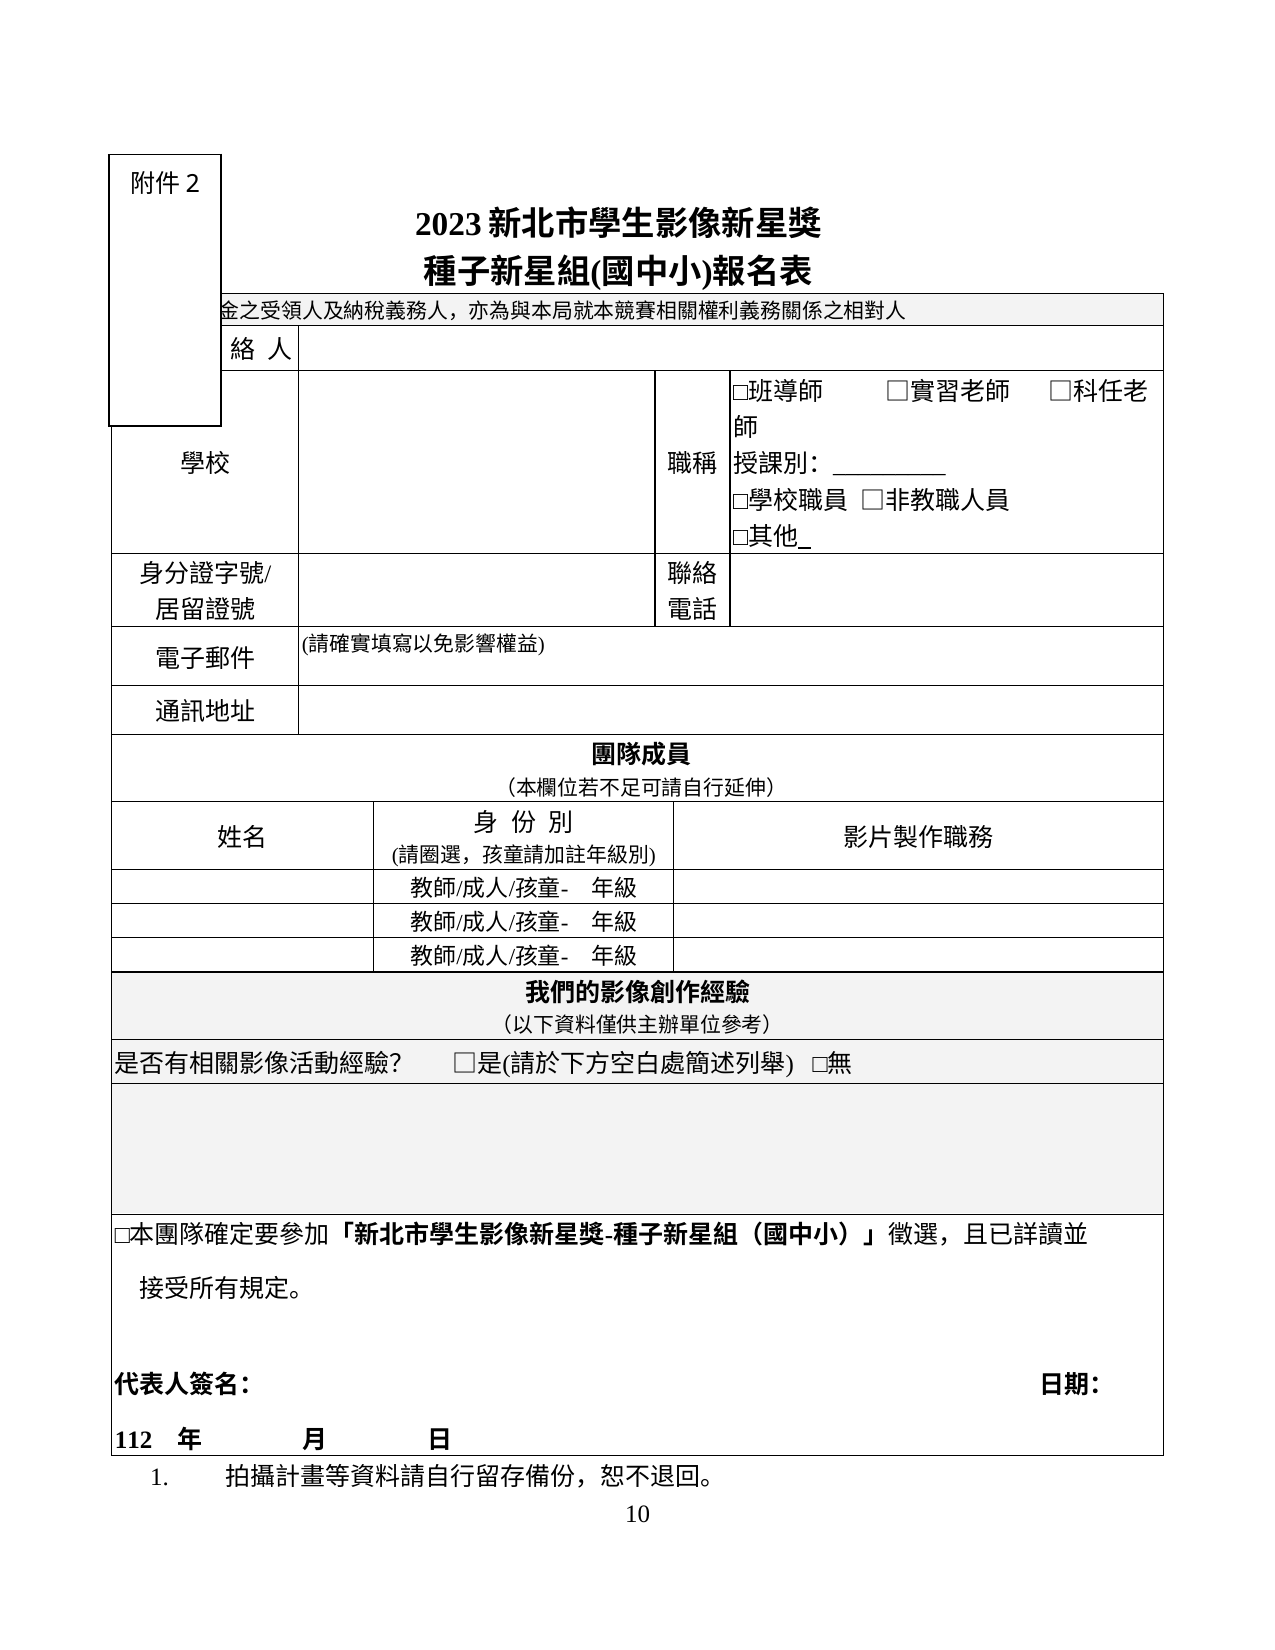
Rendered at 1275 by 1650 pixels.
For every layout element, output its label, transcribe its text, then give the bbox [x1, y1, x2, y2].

table_cell 我們的影像創作經驗 （以下資料僅供主辦單位參考） [112, 973, 1163, 1039]
table_cell 教師/成人/孩童- 年級 [374, 870, 673, 903]
table_cell [674, 938, 1163, 971]
table_cell (請確實填寫以免影響權益) [299, 627, 1163, 685]
table_cell [112, 938, 373, 971]
table_cell [299, 371, 654, 553]
table_header 代表人為獎金之受領人及納稅義務人，亦為與本局就本競賽相關權利義務關係之相對人 [222, 294, 1163, 325]
table_cell 身 份 別 (請圈選，孩童請加註年級別) [374, 802, 673, 868]
table_cell 聯絡電話 [656, 554, 729, 626]
table_cell 教師/成人/孩童- 年級 [374, 938, 673, 971]
table_cell [112, 870, 373, 903]
table_cell 學校 [112, 371, 298, 553]
table_cell 通訊地址 [112, 686, 298, 733]
table_cell [731, 554, 1163, 626]
table_cell □本團隊確定要參加「新北市學生影像新星獎-種子新星組（國中小）」徵選，且已詳讀並 接受所有規定。 代表人簽名： 日期： 112 年 月 日 [112, 1215, 1163, 1455]
text 2023新北市學生影像新星獎 [110, 155, 220, 425]
table_cell 職稱 [656, 371, 729, 553]
table_cell [299, 554, 654, 626]
table_cell □班導師 □實習老師 □科任老師 授課別：_________ □學校職員 □非教職人員 □其他 [731, 371, 1163, 553]
table_cell 姓名 [112, 802, 373, 868]
table_cell 代 表 聯 絡 人 [222, 326, 298, 370]
table_cell [112, 1084, 1163, 1213]
text 附件2 [118, 164, 211, 200]
list 拍攝計畫等資料請自行留存備份，恕不退回。 [150, 1456, 1147, 1493]
table_cell 影片製作職務 [674, 802, 1163, 868]
table_cell [674, 904, 1163, 937]
table_cell 團隊成員 （本欄位若不足可請自行延伸） [112, 735, 1163, 801]
text 種子新星組(國中小)報名表 [222, 245, 1086, 293]
table_cell [299, 686, 1163, 733]
table_cell 電子郵件 [112, 627, 298, 685]
table_cell [674, 870, 1163, 903]
text 2023新北市學生影像新星獎 [222, 197, 1086, 245]
table_cell [299, 326, 1163, 370]
table_cell 身分證字號/ 居留證號 [112, 554, 298, 626]
table_cell [112, 904, 373, 937]
table_cell 是否有相關影像活動經驗？ □是(請於下方空白處簡述列舉) □無 [112, 1040, 1163, 1083]
table_cell 教師/成人/孩童- 年級 [374, 904, 673, 937]
